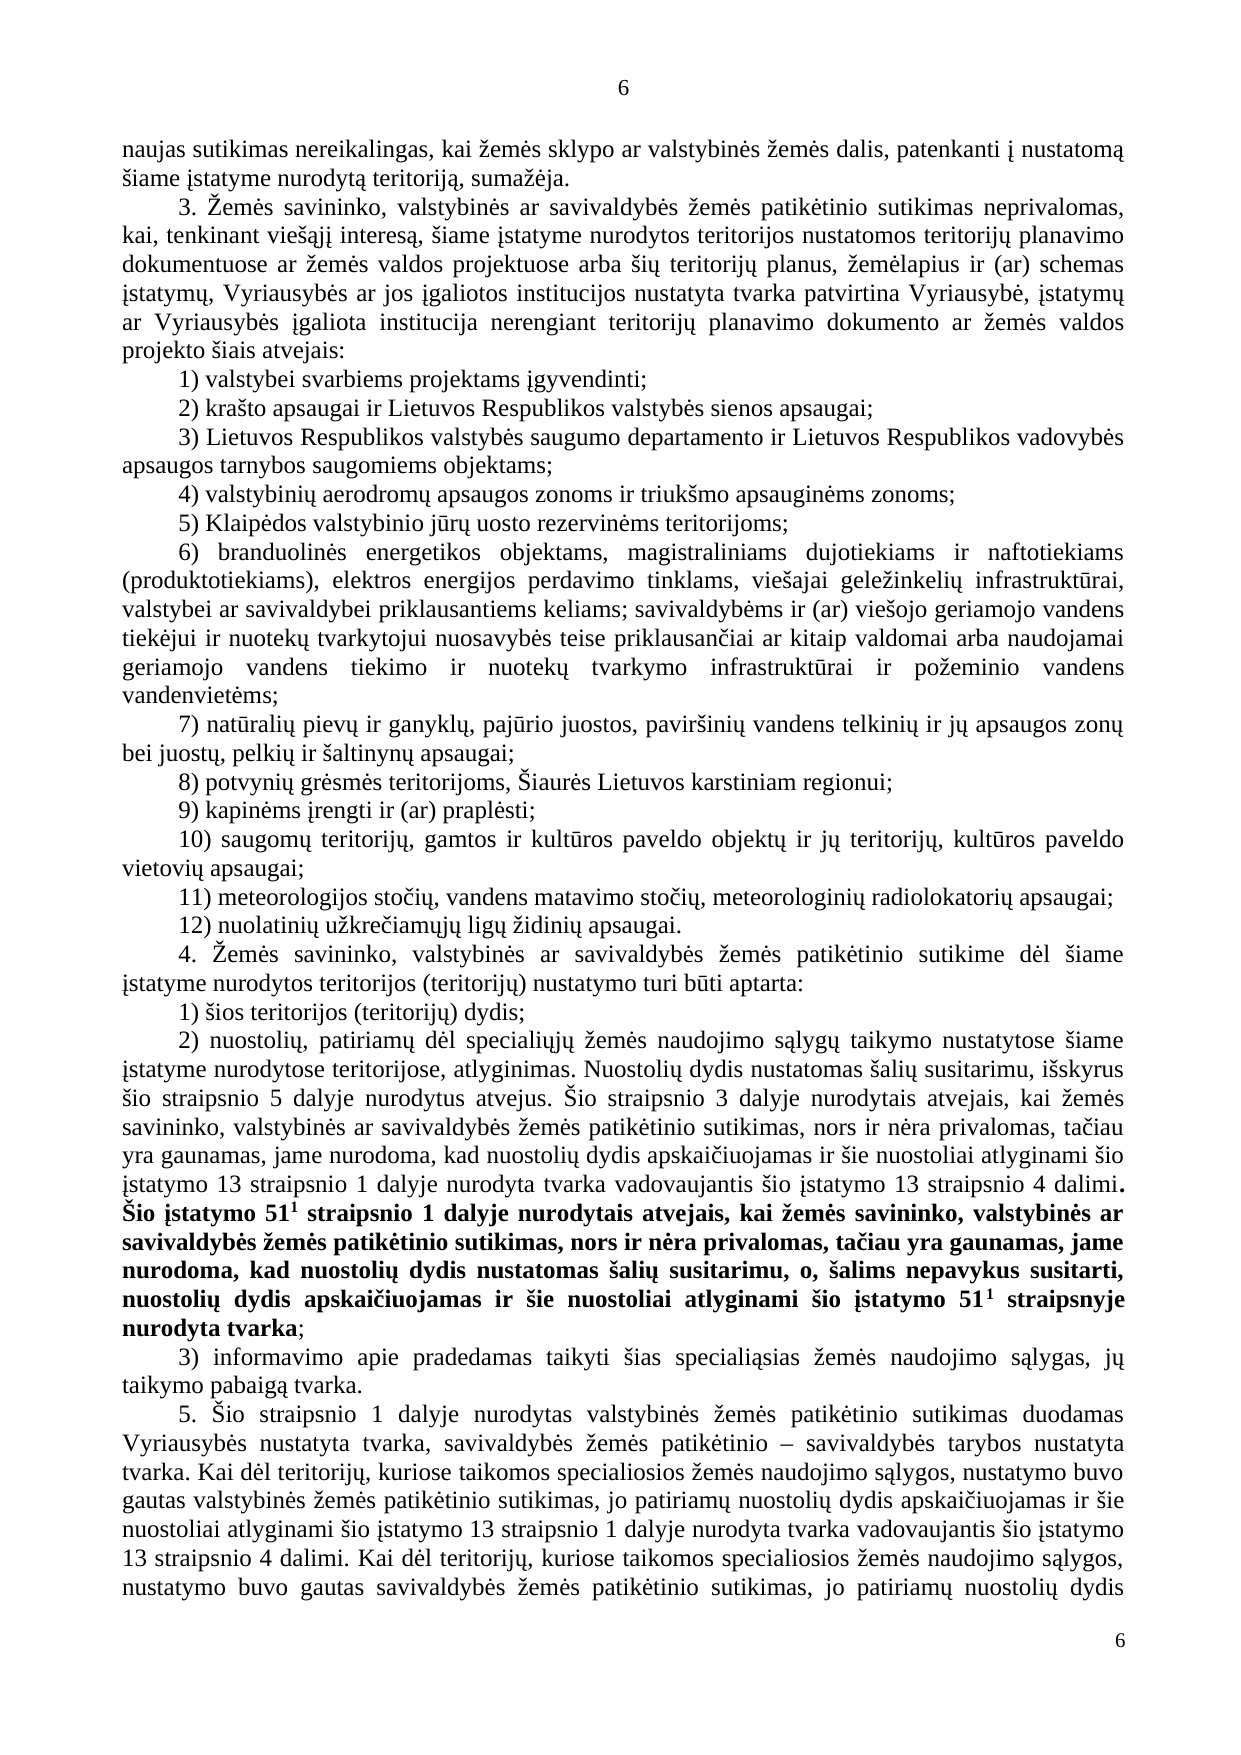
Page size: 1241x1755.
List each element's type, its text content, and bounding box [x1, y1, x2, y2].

text 3) Lietuvos Respublikos valstybės saugumo departamento ir Lietuvos Respublikos vadovybės apsaugos tarnybos saugomiems objektams; [122, 422, 1125, 479]
text 2) krašto apsaugai ir Lietuvos Respublikos valstybės sienos apsaugai; [122, 393, 1125, 422]
text 1) šios teritorijos (teritorijų) dydis; [122, 997, 1125, 1026]
text 10) saugomų teritorijų, gamtos ir kultūros paveldo objektų ir jų teritorijų, kultūros paveldo vietovių apsaugai; [122, 824, 1125, 882]
text 9) kapinėms įrengti ir (ar) praplėsti; [122, 796, 1125, 824]
text 1) valstybei svarbiems projektams įgyvendinti; [122, 364, 1125, 393]
text 12) nuolatinių užkrečiamųjų ligų židinių apsaugai. [122, 911, 1125, 939]
text 4. Žemės savininko, valstybinės ar savivaldybės žemės patikėtinio sutikime dėl šiame įstatyme nurodytos teritorijos (teritorijų) nustatymo turi būti aptarta: [122, 939, 1125, 997]
text 8) potvynių grėsmės teritorijoms, Šiaurės Lietuvos karstiniam regionui; [122, 767, 1125, 796]
text 2) nuostolių, patiriamų dėl specialiųjų žemės naudojimo sąlygų taikymo nustatytose šiame įstatyme nurodytose teritorijose, atlyginimas. Nuostolių dydis nustatomas šalių susitarimu, išskyrus šio straipsnio 5 dalyje nurodytus atvejus. Šio straipsnio 3 dalyje nurodytais atvejais, kai žemės savininko, valstybinės ar savivaldybės žemės patikėtinio sutikimas, nors ir nėra privalomas, tačiau yra gaunamas, jame nurodoma, kad nuostolių dydis apskaičiuojamas ir šie nuostoliai atlyginami šio įstatymo 13 straipsnio 1 dalyje nurodyta tvarka vadovaujantis šio įstatymo 13 straipsnio 4 dalimi. Šio įstatymo 511 straipsnio 1 dalyje nurodytais atvejais, kai žemės savininko, valstybinės ar savivaldybės žemės patikėtinio sutikimas, nors ir nėra privalomas, tačiau yra gaunamas, jame nurodoma, kad nuostolių dydis nustatomas šalių susitarimu, o, šalims nepavykus susitarti, nuostolių dydis apskaičiuojamas ir šie nuostoliai atlyginami šio įstatymo 511 straipsnyje nurodyta tvarka; [122, 1026, 1125, 1342]
text 3) informavimo apie pradedamas taikyti šias specialiąsias žemės naudojimo sąlygas, jų taikymo pabaigą tvarka. [122, 1342, 1125, 1399]
text 6) branduolinės energetikos objektams, magistraliniams dujotiekiams ir naftotiekiams (produktotiekiams), elektros energijos perdavimo tinklams, viešajai geležinkelių infrastruktūrai, valstybei ar savivaldybei priklausantiems keliams; savivaldybėms ir (ar) viešojo geriamojo vandens tiekėjui ir nuotekų tvarkytojui nuosavybės teise priklausančiai ar kitaip valdomai arba naudojamai geriamojo vandens tiekimo ir nuotekų tvarkymo infrastruktūrai ir požeminio vandens vandenvietėms; [122, 537, 1125, 709]
text 5) Klaipėdos valstybinio jūrų uosto rezervinėms teritorijoms; [122, 508, 1125, 537]
text 5. Šio straipsnio 1 dalyje nurodytas valstybinės žemės patikėtinio sutikimas duodamas Vyriausybės nustatyta tvarka, savivaldybės žemės patikėtinio – savivaldybės tarybos nustatyta tvarka. Kai dėl teritorijų, kuriose taikomos specialiosios žemės naudojimo sąlygos, nustatymo buvo gautas valstybinės žemės patikėtinio sutikimas, jo patiriamų nuostolių dydis apskaičiuojamas ir šie nuostoliai atlyginami šio įstatymo 13 straipsnio 1 dalyje nurodyta tvarka vadovaujantis šio įstatymo 13 straipsnio 4 dalimi. Kai dėl teritorijų, kuriose taikomos specialiosios žemės naudojimo sąlygos, nustatymo buvo gautas savivaldybės žemės patikėtinio sutikimas, jo patiriamų nuostolių dydis [122, 1399, 1125, 1601]
text 7) natūralių pievų ir ganyklų, pajūrio juostos, paviršinių vandens telkinių ir jų apsaugos zonų bei juostų, pelkių ir šaltinynų apsaugai; [122, 709, 1125, 767]
text 11) meteorologijos stočių, vandens matavimo stočių, meteorologinių radiolokatorių apsaugai; [122, 882, 1125, 911]
text 3. Žemės savininko, valstybinės ar savivaldybės žemės patikėtinio sutikimas neprivalomas, kai, tenkinant viešąjį interesą, šiame įstatyme nurodytos teritorijos nustatomos teritorijų planavimo dokumentuose ar žemės valdos projektuose arba šių teritorijų planus, žemėlapius ir (ar) schemas įstatymų, Vyriausybės ar jos įgaliotos institucijos nustatyta tvarka patvirtina Vyriausybė, įstatymų ar Vyriausybės įgaliota institucija nerengiant teritorijų planavimo dokumento ar žemės valdos projekto šiais atvejais: [122, 192, 1125, 364]
text naujas sutikimas nereikalingas, kai žemės sklypo ar valstybinės žemės dalis, patenkanti į nustatomą šiame įstatyme nurodytą teritoriją, sumažėja. [122, 134, 1125, 192]
text 4) valstybinių aerodromų apsaugos zonoms ir triukšmo apsauginėms zonoms; [122, 479, 1125, 508]
